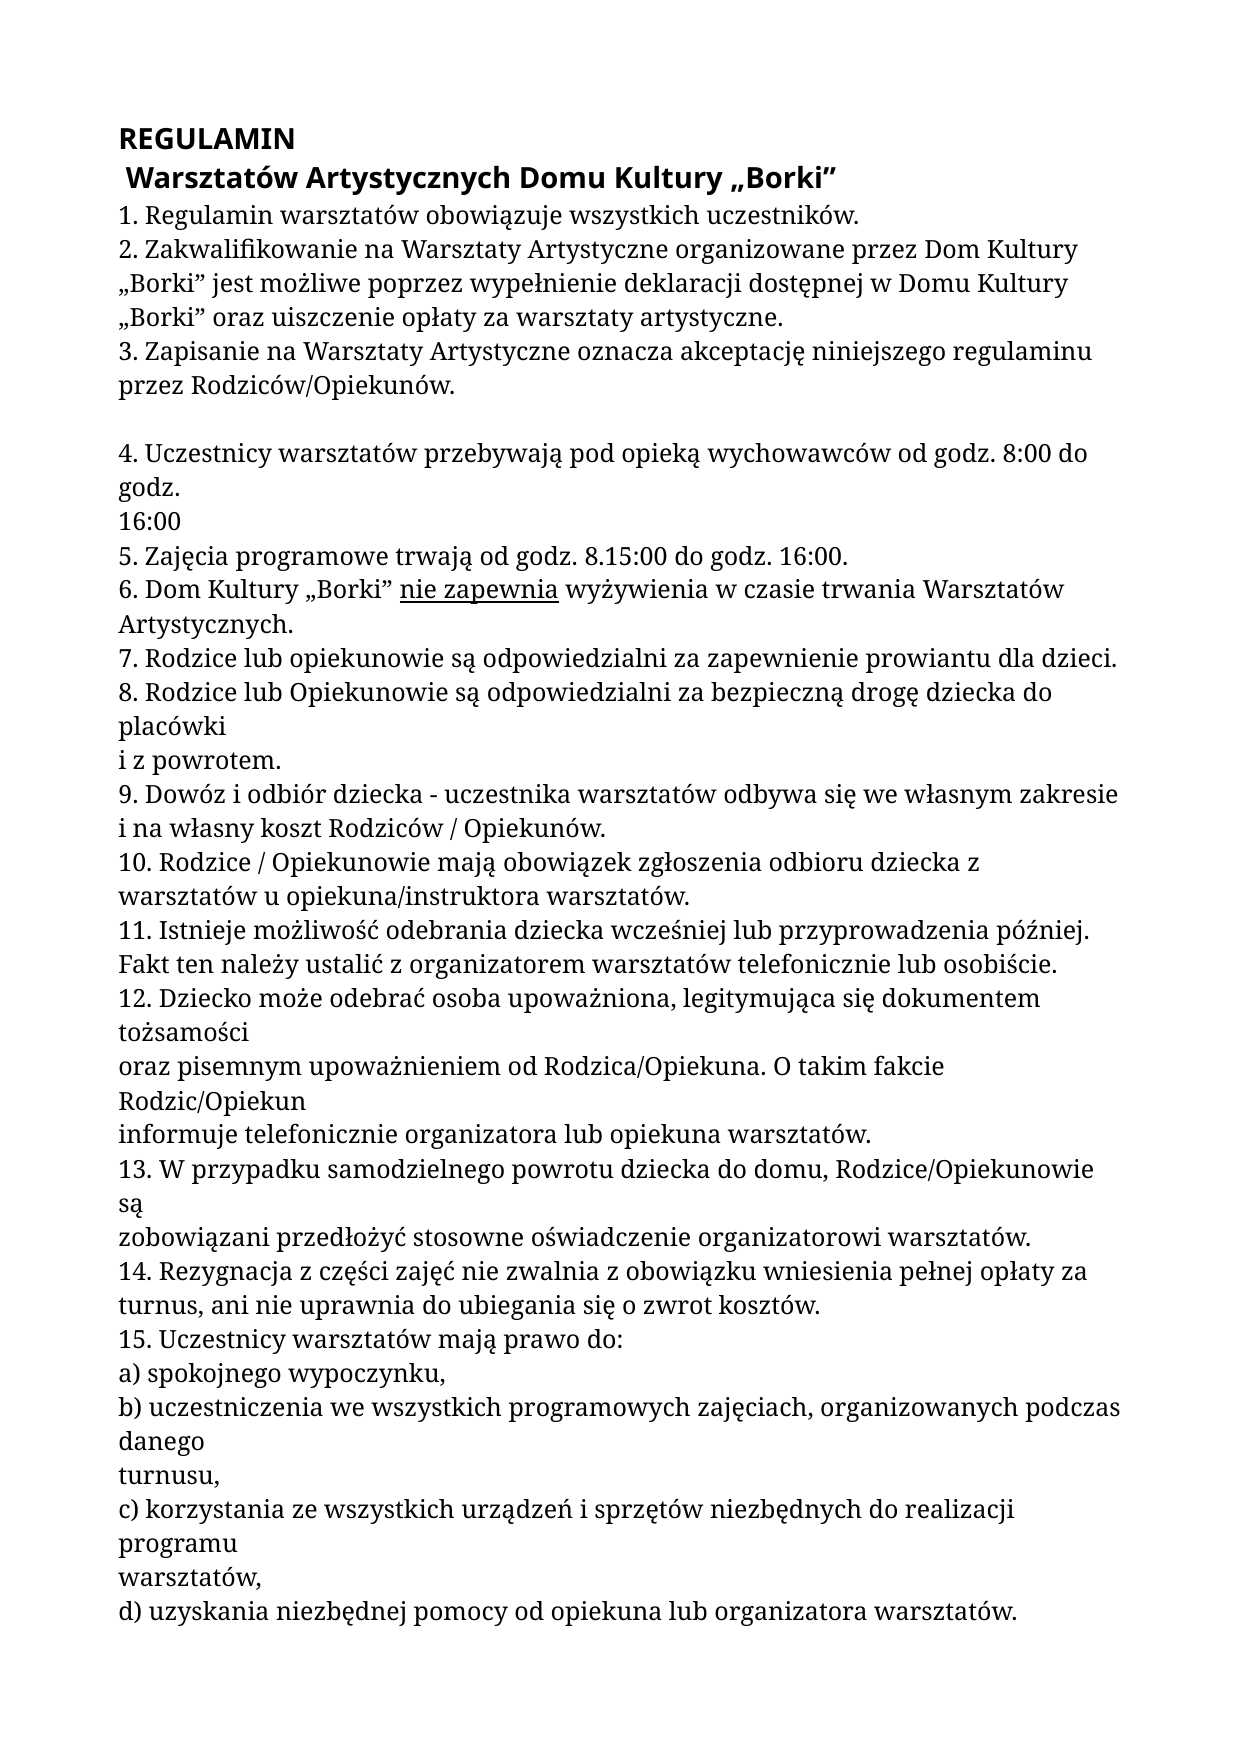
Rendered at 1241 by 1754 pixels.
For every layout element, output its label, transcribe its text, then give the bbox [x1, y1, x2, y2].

text 14. Rezygnacja z części zajęć nie zwalnia z obowiązku wniesienia pełnej opłaty za turnus, ani nie uprawnia do ubiegania się o zwrot kosztów. [118, 1253, 1122, 1322]
text Warsztatów Artystycznych Domu Kultury „Borki” [118, 158, 1122, 197]
text 6. Dom Kultury „Borki” nie zapewnia wyżywienia w czasie trwania Warsztatów Artystycznych. [118, 572, 1122, 640]
text b) uczestniczenia we wszystkich programowych zajęciach, organizowanych podczas danego [118, 1390, 1122, 1458]
text turnusu, [118, 1458, 1122, 1492]
text 7. Rodzice lub opiekunowie są odpowiedzialni za zapewnienie prowiantu dla dzieci. [118, 640, 1122, 674]
text 2. Zakwalifikowanie na Warsztaty Artystyczne organizowane przez Dom Kultury „Borki” jest możliwe poprzez wypełnienie deklaracji dostępnej w Domu Kultury „Borki” oraz uiszczenie opłaty za warsztaty artystyczne. [118, 232, 1122, 334]
text 3. Zapisanie na Warsztaty Artystyczne oznacza akceptację niniejszego regulaminu przez Rodziców/Opiekunów. [118, 334, 1122, 402]
text 13. W przypadku samodzielnego powrotu dziecka do domu, Rodzice/Opiekunowie są [118, 1151, 1122, 1219]
text 8. Rodzice lub Opiekunowie są odpowiedzialni za bezpieczną drogę dziecka do placówki [118, 674, 1122, 742]
text d) uzyskania niezbędnej pomocy od opiekuna lub organizatora warsztatów. [118, 1594, 1122, 1628]
text c) korzystania ze wszystkich urządzeń i sprzętów niezbędnych do realizacji programu [118, 1492, 1122, 1560]
text warsztatów, [118, 1560, 1122, 1594]
text 9. Dowóz i odbiór dziecka - uczestnika warsztatów odbywa się we własnym zakresie i na własny koszt Rodziców / Opiekunów. [118, 777, 1122, 845]
text 10. Rodzice / Opiekunowie mają obowiązek zgłoszenia odbioru dziecka z warsztatów u opiekuna/instruktora warsztatów. [118, 845, 1122, 913]
text 12. Dziecko może odebrać osoba upoważniona, legitymująca się dokumentem tożsamości [118, 981, 1122, 1049]
text 15. Uczestnicy warsztatów mają prawo do: [118, 1322, 1122, 1356]
text oraz pisemnym upoważnieniem od Rodzica/Opiekuna. O takim fakcie Rodzic/Opiekun [118, 1049, 1122, 1117]
text 5. Zajęcia programowe trwają od godz. 8.15:00 do godz. 16:00. [118, 538, 1122, 572]
text 4. Uczestnicy warsztatów przebywają pod opieką wychowawców od godz. 8:00 do godz. [118, 436, 1122, 504]
text a) spokojnego wypoczynku, [118, 1356, 1122, 1390]
text i z powrotem. [118, 742, 1122, 777]
text 1. Regulamin warsztatów obowiązuje wszystkich uczestników. [118, 197, 1122, 232]
text informuje telefonicznie organizatora lub opiekuna warsztatów. [118, 1117, 1122, 1151]
text 11. Istnieje możliwość odebrania dziecka wcześniej lub przyprowadzenia później. Fakt ten należy ustalić z organizatorem warsztatów telefonicznie lub osobiście. [118, 913, 1122, 981]
text zobowiązani przedłożyć stosowne oświadczenie organizatorowi warsztatów. [118, 1219, 1122, 1253]
text 16:00 [118, 504, 1122, 538]
text REGULAMIN [118, 118, 1122, 158]
